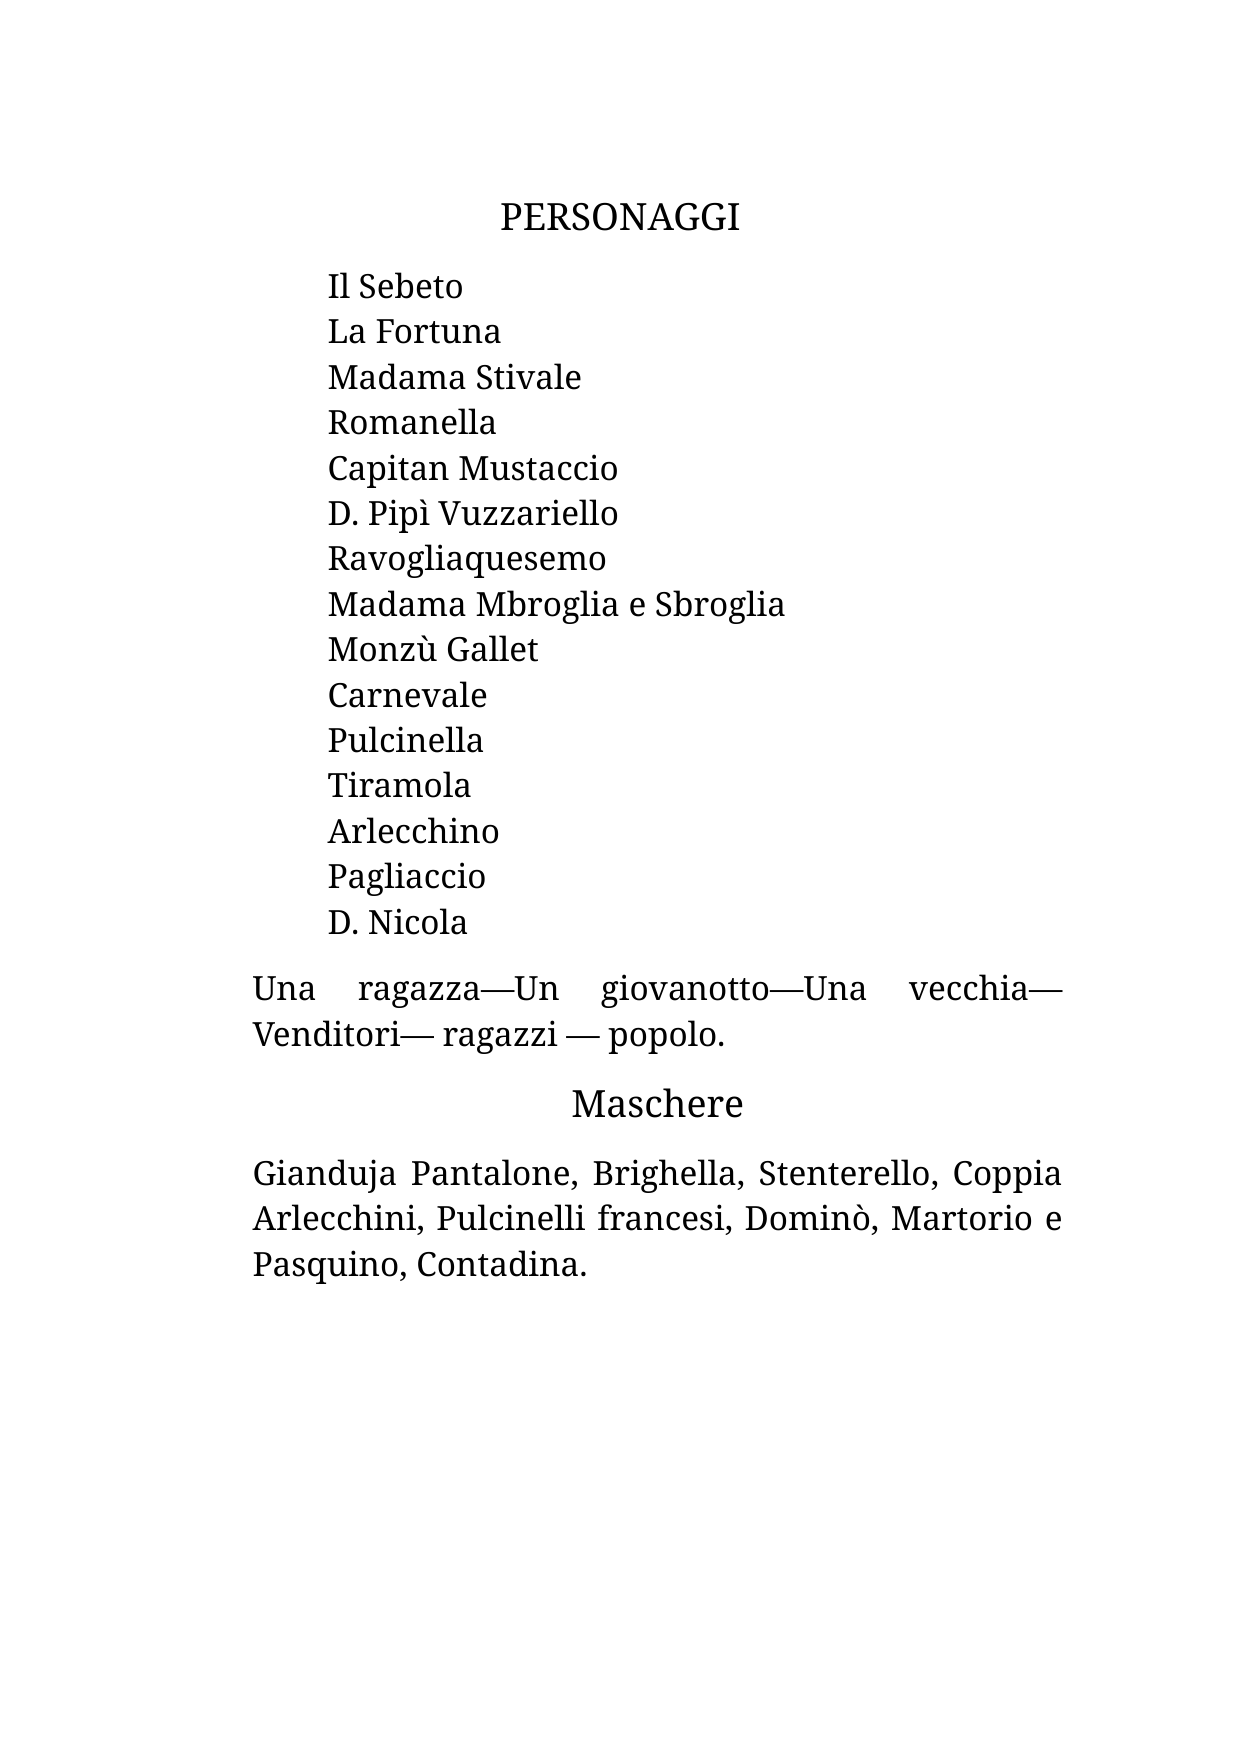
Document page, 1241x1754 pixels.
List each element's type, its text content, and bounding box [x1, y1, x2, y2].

text Madama Stivale [327, 353, 1063, 399]
text Tiramola [327, 762, 1063, 808]
text Una ragazza—Un giovanotto—Una vecchia—Venditori— ragazzi — popolo. [252, 965, 1063, 1056]
text PERSONAGGI [177, 190, 1063, 241]
text Carnevale [327, 671, 1063, 717]
text Romanella [327, 399, 1063, 444]
text Monzù Gallet [327, 626, 1063, 671]
text D. Nicola [327, 898, 1063, 944]
text D. Pipì Vuzzariello [327, 490, 1063, 535]
text Pulcinella [327, 717, 1063, 762]
text Arlecchino [327, 808, 1063, 853]
text Gianduja Pantalone, Brighella, Stenterello, Coppia Arlecchini, Pulcinelli francesi, Dominò, Martorio e Pasquino, Contadina. [252, 1149, 1063, 1286]
text Madama Mbroglia e Sbroglia [327, 581, 1063, 626]
text Capitan Mustaccio [327, 444, 1063, 490]
text Maschere [252, 1077, 1063, 1128]
text Ravogliaquesemo [327, 535, 1063, 581]
text La Fortuna [327, 308, 1063, 353]
text Il Sebeto [327, 263, 1063, 308]
text Pagliaccio [327, 853, 1063, 898]
